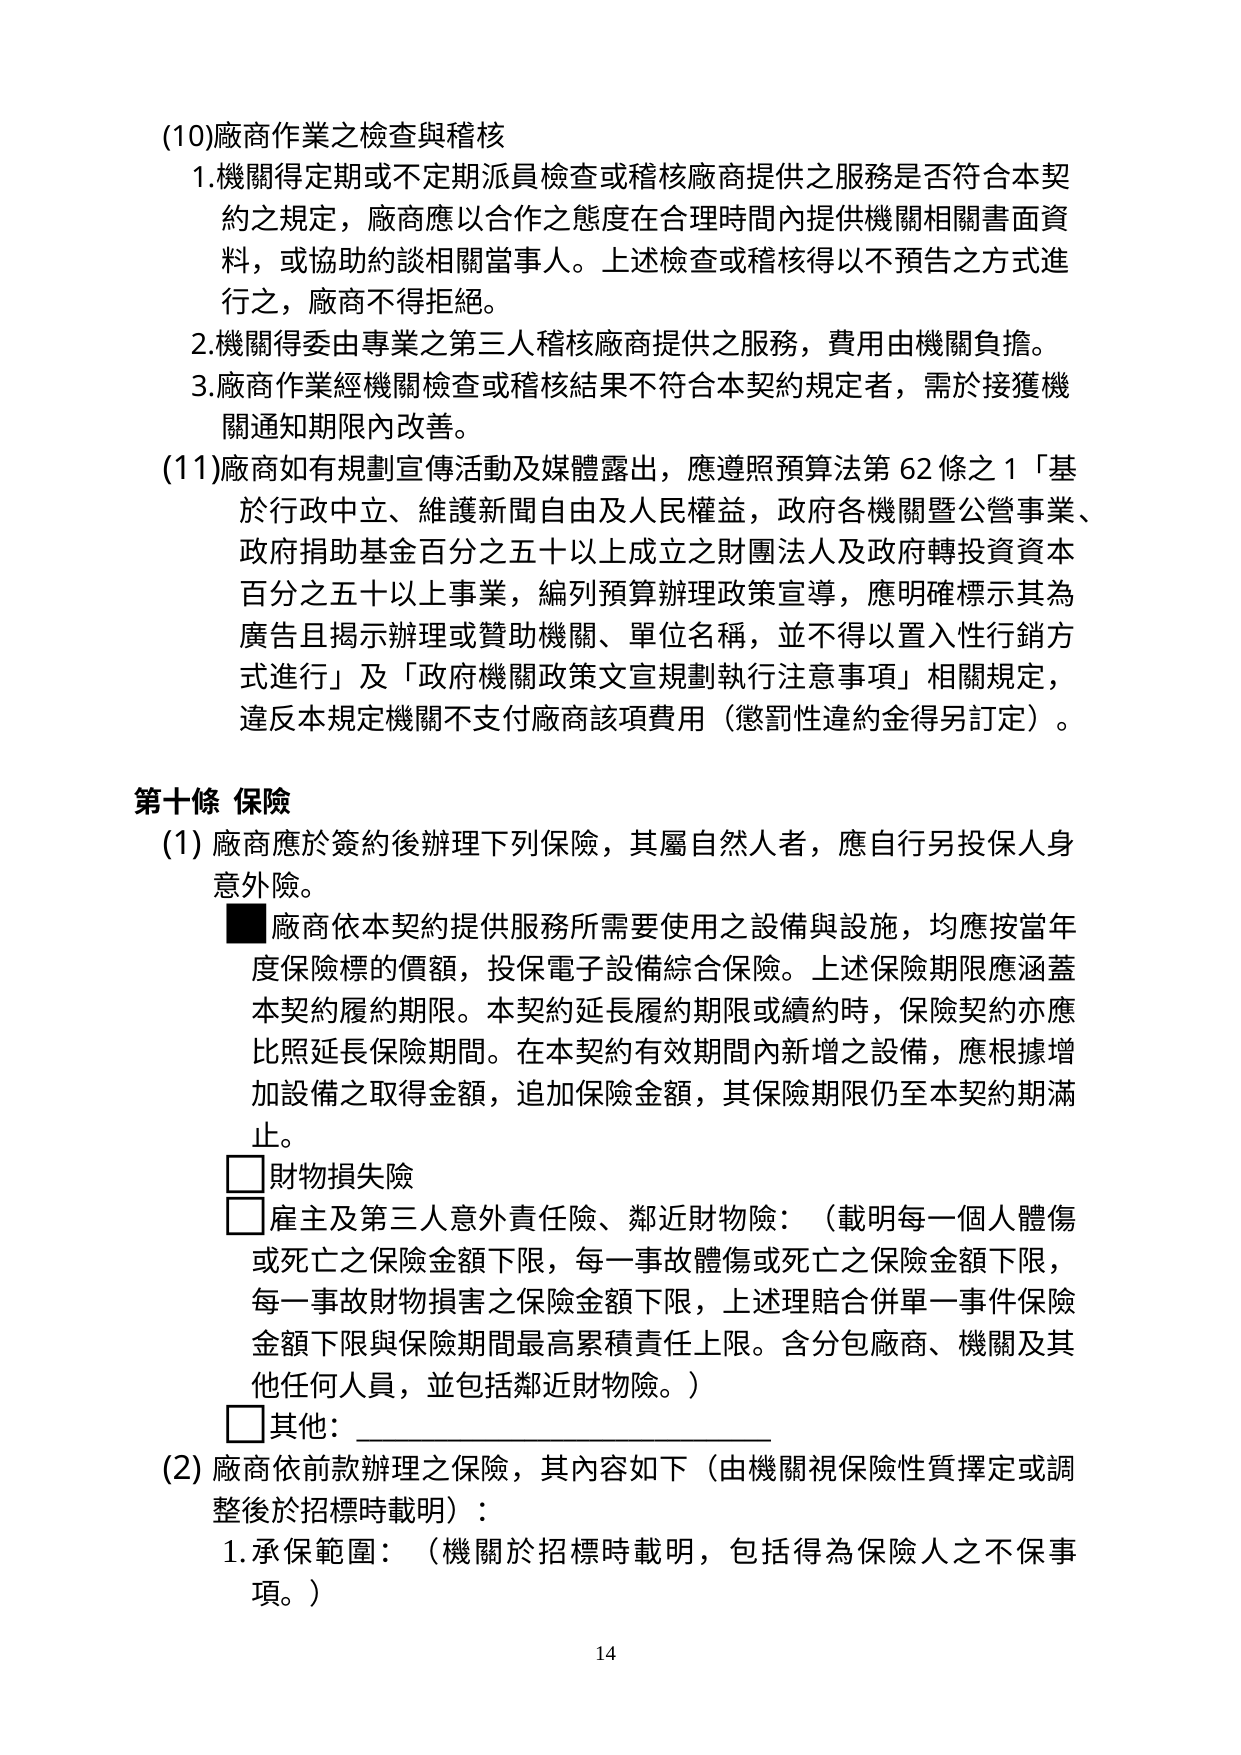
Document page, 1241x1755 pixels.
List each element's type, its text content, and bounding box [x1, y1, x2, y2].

list 廠商應於簽約後辦理下列保險，其屬自然人者，應自行另投保人身意外險。 [162, 821, 1078, 904]
text 1.機關得定期或不定期派員檢查或稽核廠商提供之服務是否符合本契約之規定，廠商應以合作之態度在合理時間內提供機關相關書面資料，或協助約談相關當事人。上述檢查或稽核得以不預告之方式進行之，廠商不得拒絕。 [183, 154, 1072, 321]
list 廠商如有規劃宣傳活動及媒體露出，應遵照預算法第62條之1「基於行政中立、維護新聞自由及人民權益，政府各機關暨公營事業、政府捐助基金百分之五十以上成立之財團法人及政府轉投資資本百分之五十以上事業，編列預算辦理政策宣導，應明確標示其為廣告且揭示辦理或贊助機關、單位名稱，並不得以置入性行銷方式進行」及「政府機關政策文宣規劃執行注意事項」相關規定，違反本規定機關不支付廠商該項費用（懲罰性違約金得另訂定）。 [162, 446, 1078, 738]
list 廠商依前款辦理之保險，其內容如下（由機關視保險性質擇定或調整後於招標時載明）： [162, 1446, 1078, 1529]
list 承保範圍：（機關於招標時載明，包括得為保險人之不保事項。） [222, 1529, 1078, 1613]
text 2.機關得委由專業之第三人稽核廠商提供之服務，費用由機關負擔。 [183, 321, 1072, 363]
text 第十條 保險 [133, 779, 1078, 821]
text □雇主及第三人意外責任險、鄰近財物險：（載明每一個人體傷或死亡之保險金額下限，每一事故體傷或死亡之保險金額下限，每一事故財物損害之保險金額下限，上述理賠合併單一事件保險金額下限與保險期間最高累積責任上限。含分包廠商、機關及其他任何人員，並包括鄰近財物險。） [222, 1196, 1078, 1404]
list 廠商作業之檢查與稽核 [162, 113, 1078, 154]
text □其他：________________________________ [222, 1404, 1078, 1446]
text ■廠商依本契約提供服務所需要使用之設備與設施，均應按當年度保險標的價額，投保電子設備綜合保險。上述保險期限應涵蓋本契約履約期限。本契約延長履約期限或續約時，保險契約亦應比照延長保險期間。在本契約有效期間內新增之設備，應根據增加設備之取得金額，追加保險金額，其保險期限仍至本契約期滿止。 [222, 904, 1078, 1154]
text □財物損失險 [222, 1154, 1078, 1196]
text 3.廠商作業經機關檢查或稽核結果不符合本契約規定者，需於接獲機關通知期限內改善。 [183, 363, 1072, 446]
